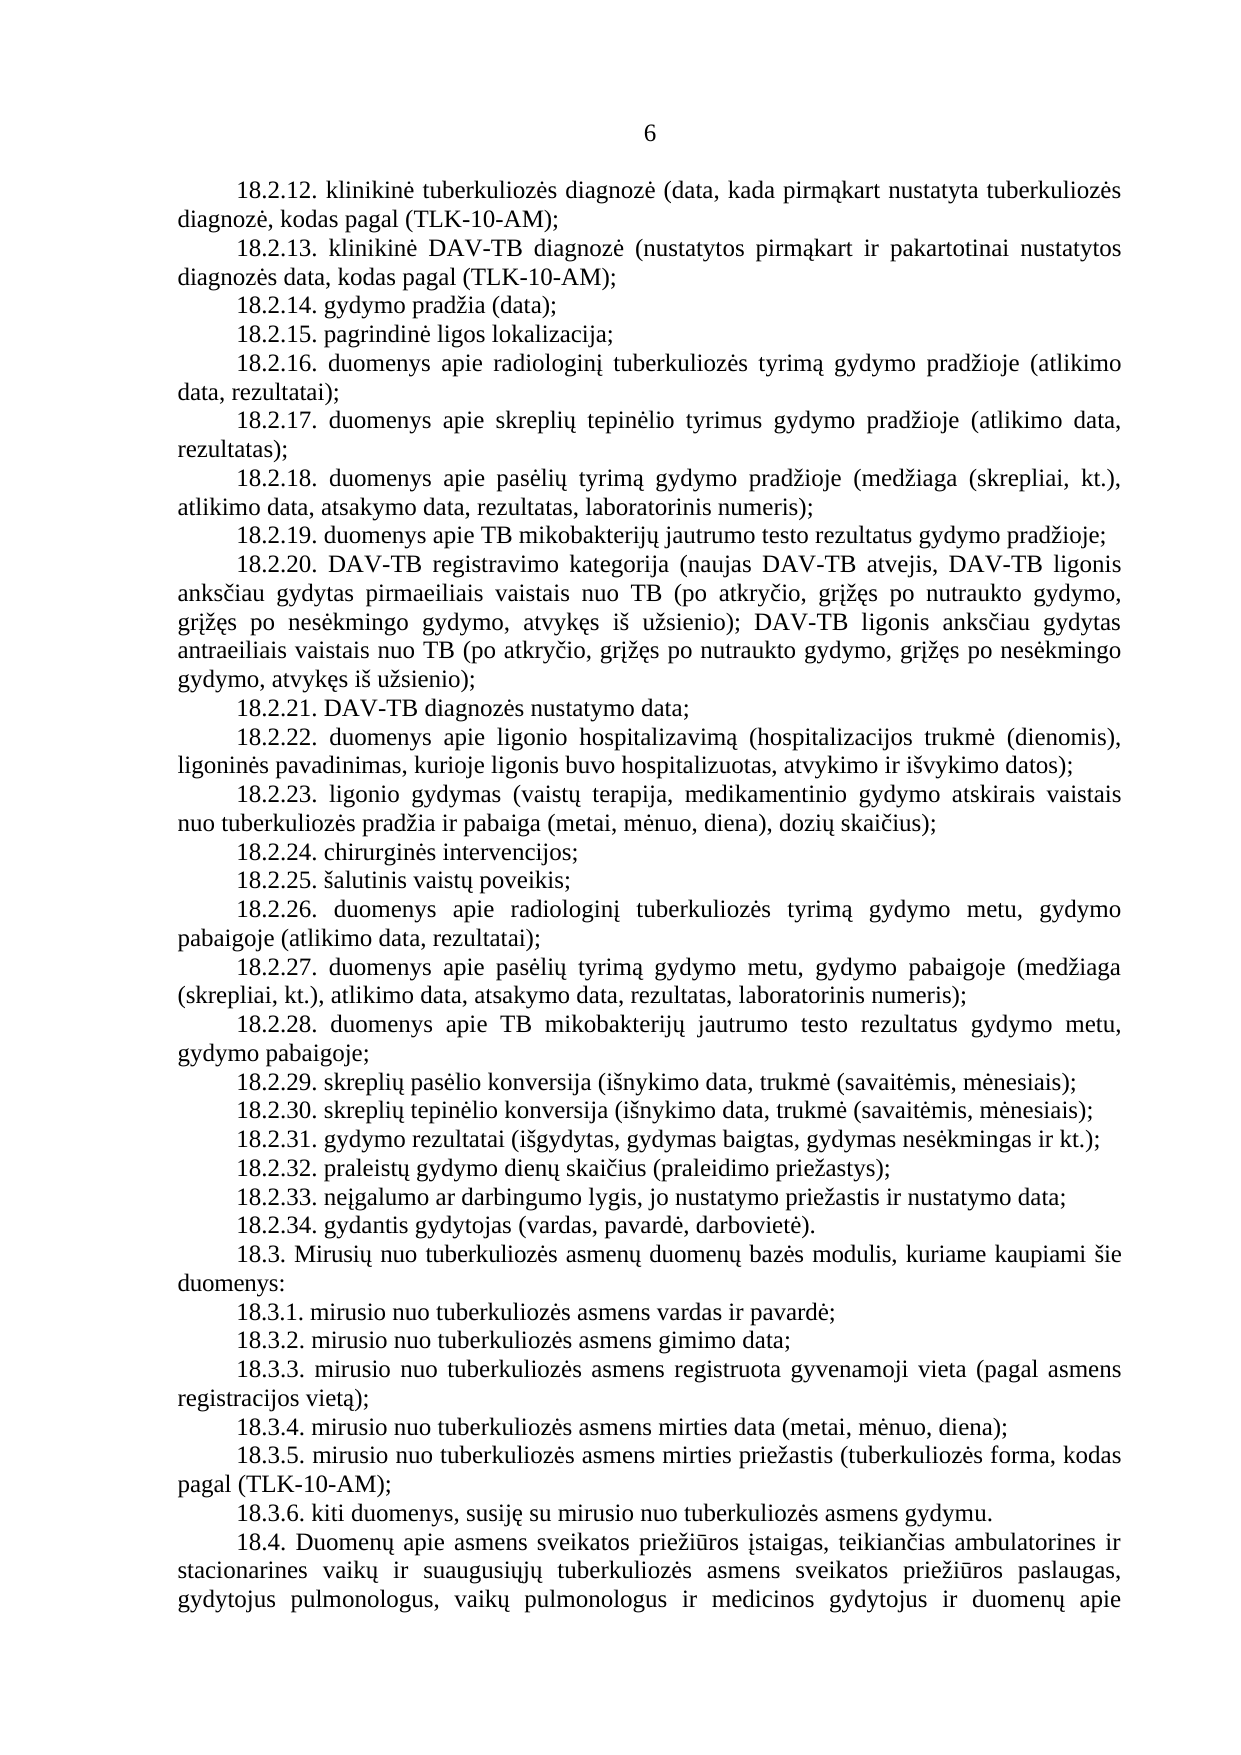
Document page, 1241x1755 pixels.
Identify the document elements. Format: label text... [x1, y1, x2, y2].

text 18.2.14. gydymo pradžia (data); [177, 291, 1122, 319]
text 18.2.15. pagrindinė ligos lokalizacija; [177, 319, 1122, 348]
text 18.2.23. ligonio gydymas (vaistų terapija, medikamentinio gydymo atskirais vaistais nuo tuberkuliozės pradžia ir pabaiga (metai, mėnuo, diena), dozių skaičius); [177, 779, 1122, 837]
text 18.2.34. gydantis gydytojas (vardas, pavardė, darbovietė). [177, 1211, 1122, 1239]
text 18.2.28. duomenys apie TB mikobakterijų jautrumo testo rezultatus gydymo metu, gydymo pabaigoje; [177, 1009, 1122, 1067]
text 18.2.13. klinikinė DAV-TB diagnozė (nustatytos pirmąkart ir pakartotinai nustatytos diagnozės data, kodas pagal (TLK-10-AM); [177, 233, 1122, 291]
text 18.2.24. chirurginės intervencijos; [177, 837, 1122, 866]
text 18.2.16. duomenys apie radiologinį tuberkuliozės tyrimą gydymo pradžioje (atlikimo data, rezultatai); [177, 348, 1122, 406]
text 18.2.32. praleistų gydymo dienų skaičius (praleidimo priežastys); [177, 1153, 1122, 1182]
text 18.3.2. mirusio nuo tuberkuliozės asmens gimimo data; [177, 1326, 1122, 1354]
text 18.2.18. duomenys apie pasėlių tyrimą gydymo pradžioje (medžiaga (skrepliai, kt.), atlikimo data, atsakymo data, rezultatas, laboratorinis numeris); [177, 463, 1122, 521]
text 18.2.30. skreplių tepinėlio konversija (išnykimo data, trukmė (savaitėmis, mėnesiais); [177, 1096, 1122, 1124]
text 18.2.21. DAV-TB diagnozės nustatymo data; [177, 693, 1122, 722]
text 18.2.19. duomenys apie TB mikobakterijų jautrumo testo rezultatus gydymo pradžioje; [177, 521, 1122, 549]
text 18.2.26. duomenys apie radiologinį tuberkuliozės tyrimą gydymo metu, gydymo pabaigoje (atlikimo data, rezultatai); [177, 894, 1122, 952]
text 18.3.1. mirusio nuo tuberkuliozės asmens vardas ir pavardė; [177, 1297, 1122, 1326]
text 18.2.31. gydymo rezultatai (išgydytas, gydymas baigtas, gydymas nesėkmingas ir kt.); [177, 1124, 1122, 1153]
text 18.4. Duomenų apie asmens sveikatos priežiūros įstaigas, teikiančias ambulatorines ir stacionarines vaikų ir suaugusiųjų tuberkuliozės asmens sveikatos priežiūros paslaugas, gydytojus pulmonologus, vaikų pulmonologus ir medicinos gydytojus ir duomenų apie [177, 1527, 1122, 1613]
text 18.2.20. DAV-TB registravimo kategorija (naujas DAV-TB atvejis, DAV-TB ligonis anksčiau gydytas pirmaeiliais vaistais nuo TB (po atkryčio, grįžęs po nutraukto gydymo, grįžęs po nesėkmingo gydymo, atvykęs iš užsienio); DAV-TB ligonis anksčiau gydytas antraeiliais vaistais nuo TB (po atkryčio, grįžęs po nutraukto gydymo, grįžęs po nesėkmingo gydymo, atvykęs iš užsienio); [177, 549, 1122, 693]
text 18.2.17. duomenys apie skreplių tepinėlio tyrimus gydymo pradžioje (atlikimo data, rezultatas); [177, 406, 1122, 463]
text 18.3.4. mirusio nuo tuberkuliozės asmens mirties data (metai, mėnuo, diena); [177, 1412, 1122, 1441]
text 18.3.5. mirusio nuo tuberkuliozės asmens mirties priežastis (tuberkuliozės forma, kodas pagal (TLK-10-AM); [177, 1441, 1122, 1498]
text 18.2.12. klinikinė tuberkuliozės diagnozė (data, kada pirmąkart nustatyta tuberkuliozės diagnozė, kodas pagal (TLK-10-AM); [177, 176, 1122, 233]
text 18.3.3. mirusio nuo tuberkuliozės asmens registruota gyvenamoji vieta (pagal asmens registracijos vietą); [177, 1354, 1122, 1412]
text 18.2.22. duomenys apie ligonio hospitalizavimą (hospitalizacijos trukmė (dienomis), ligoninės pavadinimas, kurioje ligonis buvo hospitalizuotas, atvykimo ir išvykimo datos); [177, 722, 1122, 779]
text 18.2.27. duomenys apie pasėlių tyrimą gydymo metu, gydymo pabaigoje (medžiaga (skrepliai, kt.), atlikimo data, atsakymo data, rezultatas, laboratorinis numeris); [177, 952, 1122, 1009]
text 18.3.6. kiti duomenys, susiję su mirusio nuo tuberkuliozės asmens gydymu. [177, 1498, 1122, 1527]
text 18.2.25. šalutinis vaistų poveikis; [177, 866, 1122, 894]
text 18.2.33. neįgalumo ar darbingumo lygis, jo nustatymo priežastis ir nustatymo data; [177, 1182, 1122, 1211]
text 18.2.29. skreplių pasėlio konversija (išnykimo data, trukmė (savaitėmis, mėnesiais); [177, 1067, 1122, 1096]
text 18.3. Mirusių nuo tuberkuliozės asmenų duomenų bazės modulis, kuriame kaupiami šie duomenys: [177, 1239, 1122, 1297]
